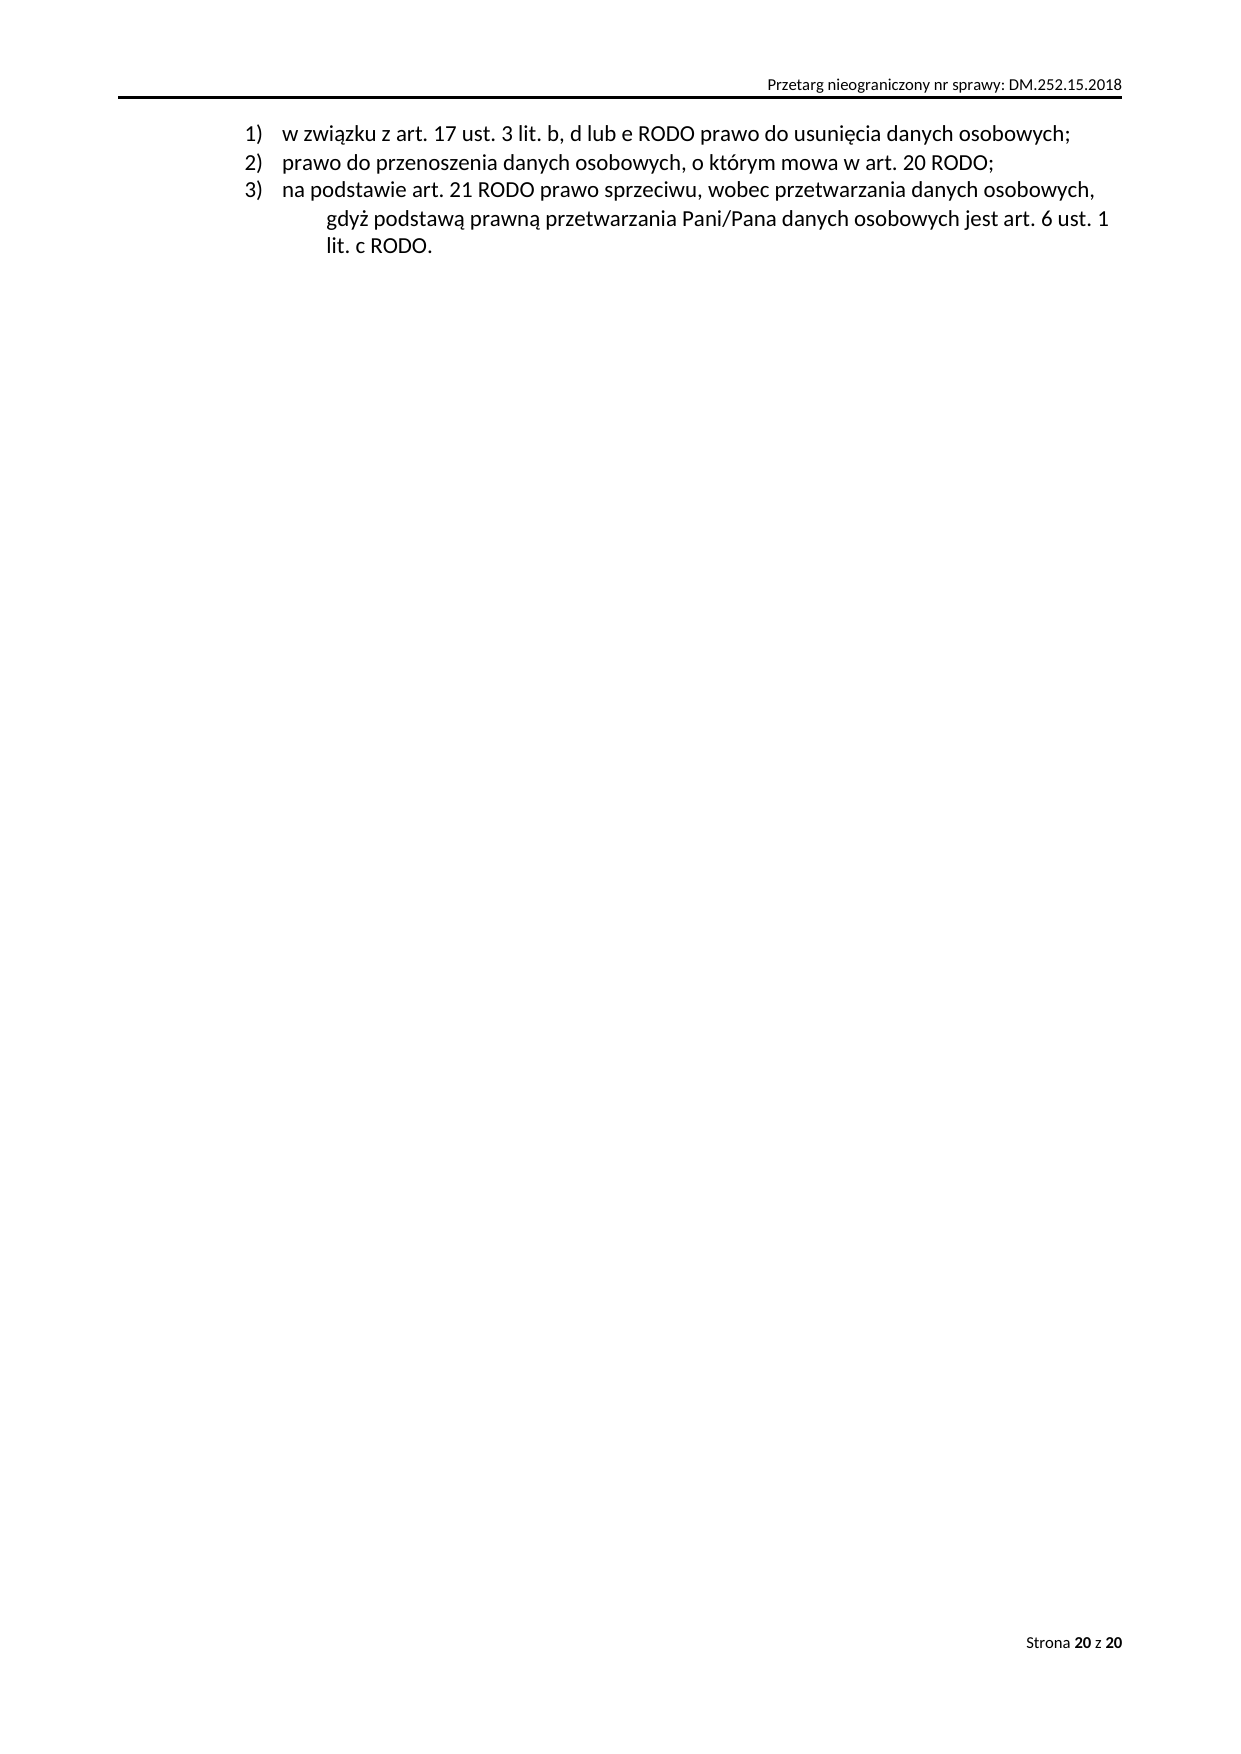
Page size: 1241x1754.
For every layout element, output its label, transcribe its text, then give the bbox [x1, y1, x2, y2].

list prawo do przenoszenia danych osobowych, o którym mowa w art. 20 RODO; [244, 148, 1122, 176]
list na podstawie art. 21 RODO prawo sprzeciwu, wobec przetwarzania danych osobowych, gdyż podstawą prawną przetwarzania Pani/Pana danych osobowych jest art. 6 ust. 1 lit. c RODO. [244, 176, 1122, 260]
list w związku z art. 17 ust. 3 lit. b, d lub e RODO prawo do usunięcia danych osobowych; [244, 119, 1122, 148]
